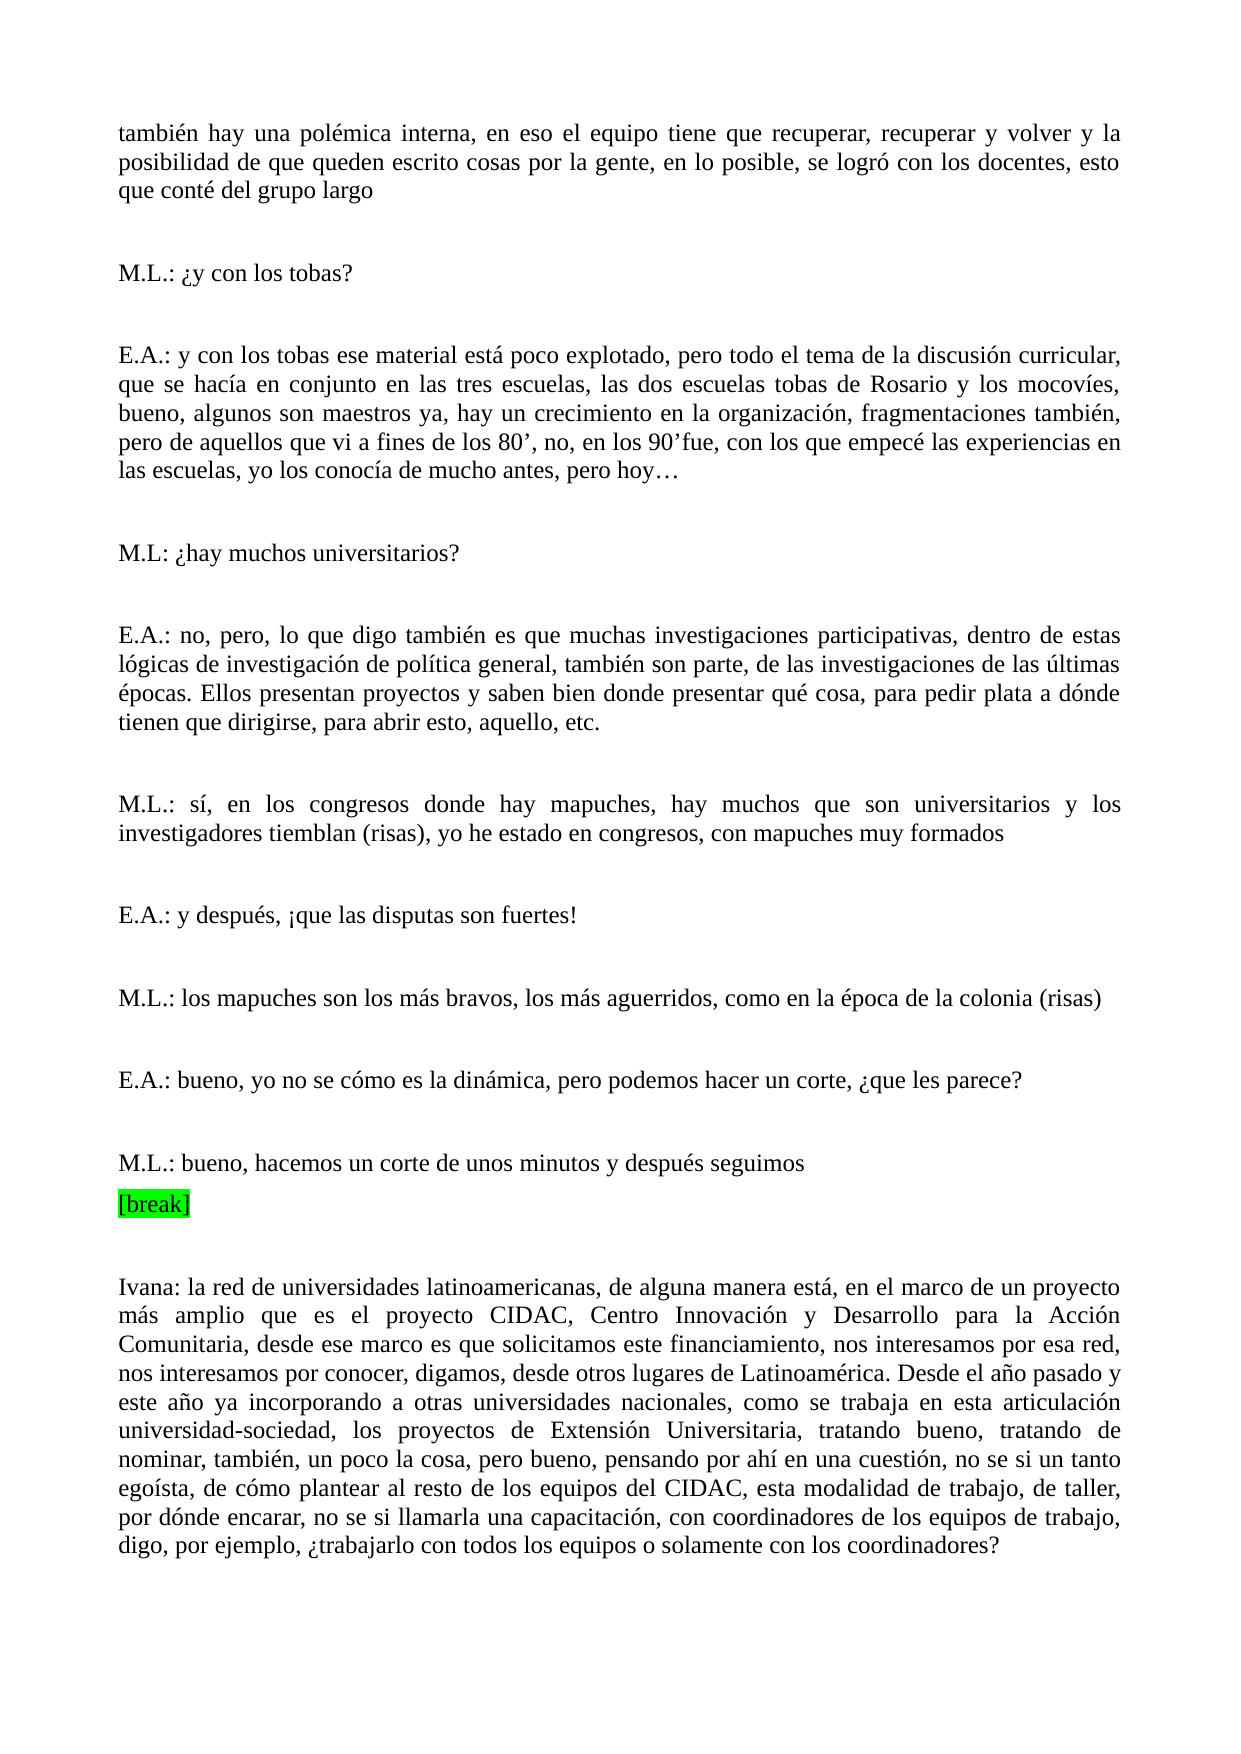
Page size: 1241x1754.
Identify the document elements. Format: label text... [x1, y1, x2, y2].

text Ivana: la red de universidades latinoamericanas, de alguna manera está, en el marco de un proyecto más amplio que es el proyecto CIDAC, Centro Innovación y Desarrollo para la Acción Comunitaria, desde ese marco es que solicitamos este financiamiento, nos interesamos por esa red, nos interesamos por conocer, digamos, desde otros lugares de Latinoamérica. Desde el año pasado y este año ya incorporando a otras universidades nacionales, como se trabaja en esta articulación universidad-sociedad, los proyectos de Extensión Universitaria, tratando bueno, tratando de nominar, también, un poco la cosa, pero bueno, pensando por ahí en una cuestión, no se si un tanto egoísta, de cómo plantear al resto de los equipos del CIDAC, esta modalidad de trabajo, de taller, por dónde encarar, no se si llamarla una capacitación, con coordinadores de los equipos de trabajo, digo, por ejemplo, ¿trabajarlo con todos los equipos o solamente con los coordinadores? [118, 1272, 1122, 1559]
text E.A.: no, pero, lo que digo también es que muchas investigaciones participativas, dentro de estas lógicas de investigación de política general, también son parte, de las investigaciones de las últimas épocas. Ellos presentan proyectos y saben bien donde presentar qué cosa, para pedir plata a dónde tienen que dirigirse, para abrir esto, aquello, etc. [118, 621, 1122, 736]
text E.A.: y después, ¡que las disputas son fuertes! [118, 901, 1122, 929]
text también hay una polémica interna, en eso el equipo tiene que recuperar, recuperar y volver y la posibilidad de que queden escrito cosas por la gente, en lo posible, se logró con los docentes, esto que conté del grupo largo [118, 118, 1122, 204]
text M.L.: ¿y con los tobas? [118, 258, 1122, 287]
text E.A.: y con los tobas ese material está poco explotado, pero todo el tema de la discusión curricular, que se hacía en conjunto en las tres escuelas, las dos escuelas tobas de Rosario y los mocovíes, bueno, algunos son maestros ya, hay un crecimiento en la organización, fragmentaciones también, pero de aquellos que vi a fines de los 80’, no, en los 90’fue, con los que empecé las experiencias en las escuelas, yo los conocía de mucho antes, pero hoy… [118, 341, 1122, 484]
text M.L: ¿hay muchos universitarios? [118, 538, 1122, 567]
text E.A.: bueno, yo no se cómo es la dinámica, pero podemos hacer un corte, ¿que les parece? [118, 1066, 1122, 1094]
text M.L.: bueno, hacemos un corte de unos minutos y después seguimos [118, 1148, 1122, 1177]
text M.L.: sí, en los congresos donde hay mapuches, hay muchos que son universitarios y los investigadores tiemblan (risas), yo he estado en congresos, con mapuches muy formados [118, 789, 1122, 847]
text M.L.: los mapuches son los más bravos, los más aguerridos, como en la época de la colonia (risas) [118, 983, 1122, 1012]
text [break] [118, 1189, 1122, 1218]
